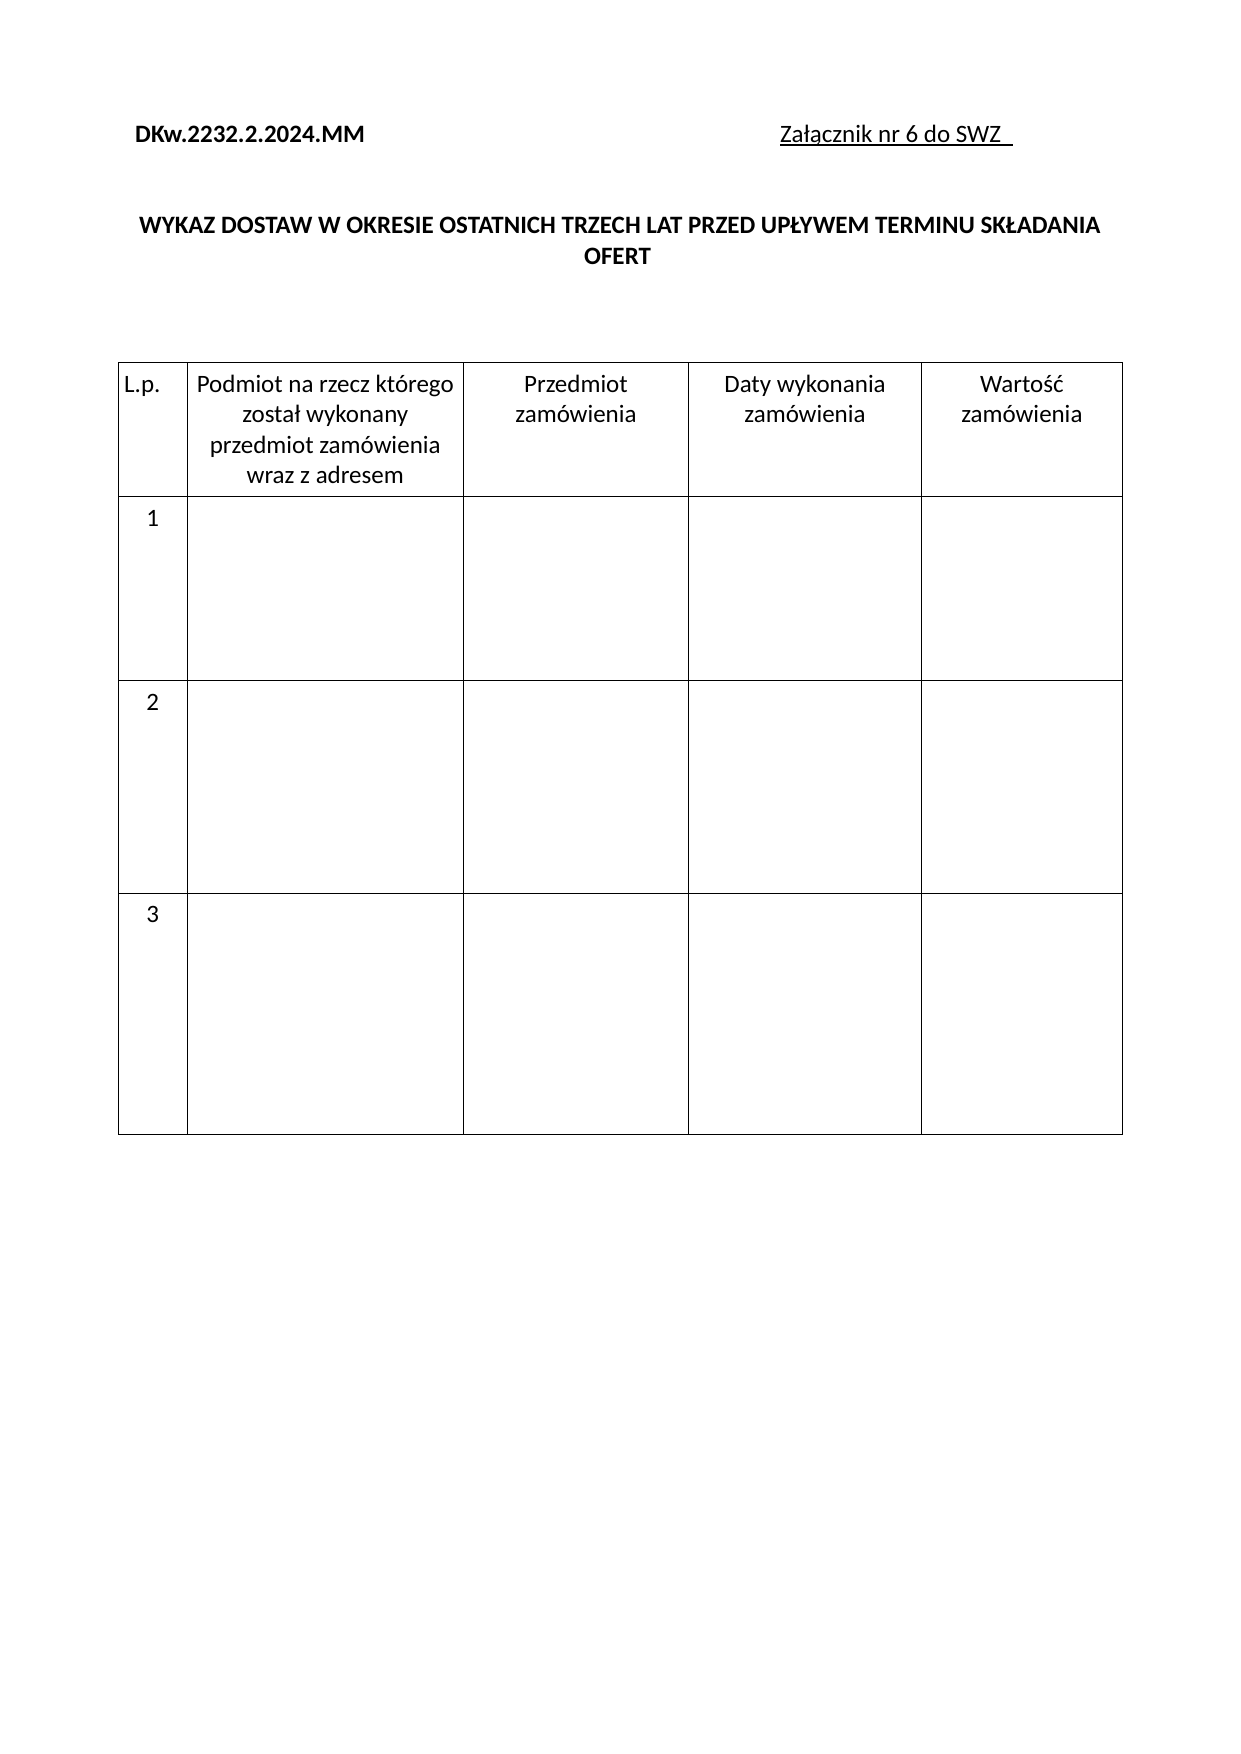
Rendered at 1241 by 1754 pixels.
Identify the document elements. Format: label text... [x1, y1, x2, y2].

table_cell 2 [119, 681, 187, 893]
table_cell 3 [119, 894, 187, 1134]
table_cell [464, 681, 688, 893]
table_cell [922, 894, 1122, 1134]
table_cell [689, 681, 921, 893]
table_header L.p. [119, 363, 187, 496]
table_cell [922, 681, 1122, 893]
table_cell [689, 497, 921, 680]
table_cell [464, 894, 688, 1134]
table_header Podmiot na rzecz którego został wykonany przedmiot zamówienia wraz z adresem [188, 363, 463, 496]
table_cell 1 [119, 497, 187, 680]
table_header Przedmiot zamówienia [464, 363, 688, 496]
table_cell [689, 894, 921, 1134]
table_cell [188, 894, 463, 1134]
table_cell [188, 681, 463, 893]
table_cell [188, 497, 463, 680]
table_header Wartość zamówienia [922, 363, 1122, 496]
text DKw.2232.2.2024.MM Załącznik nr 6 do SWZ [118, 118, 1122, 149]
table_cell [922, 497, 1122, 680]
text WYKAZ DOSTAW W OKRESIE OSTATNICH TRZECH LAT PRZED UPŁYWEM TERMINU SKŁADANIA OFERT [118, 210, 1122, 271]
table_header Daty wykonania zamówienia [689, 363, 921, 496]
table_cell [464, 497, 688, 680]
